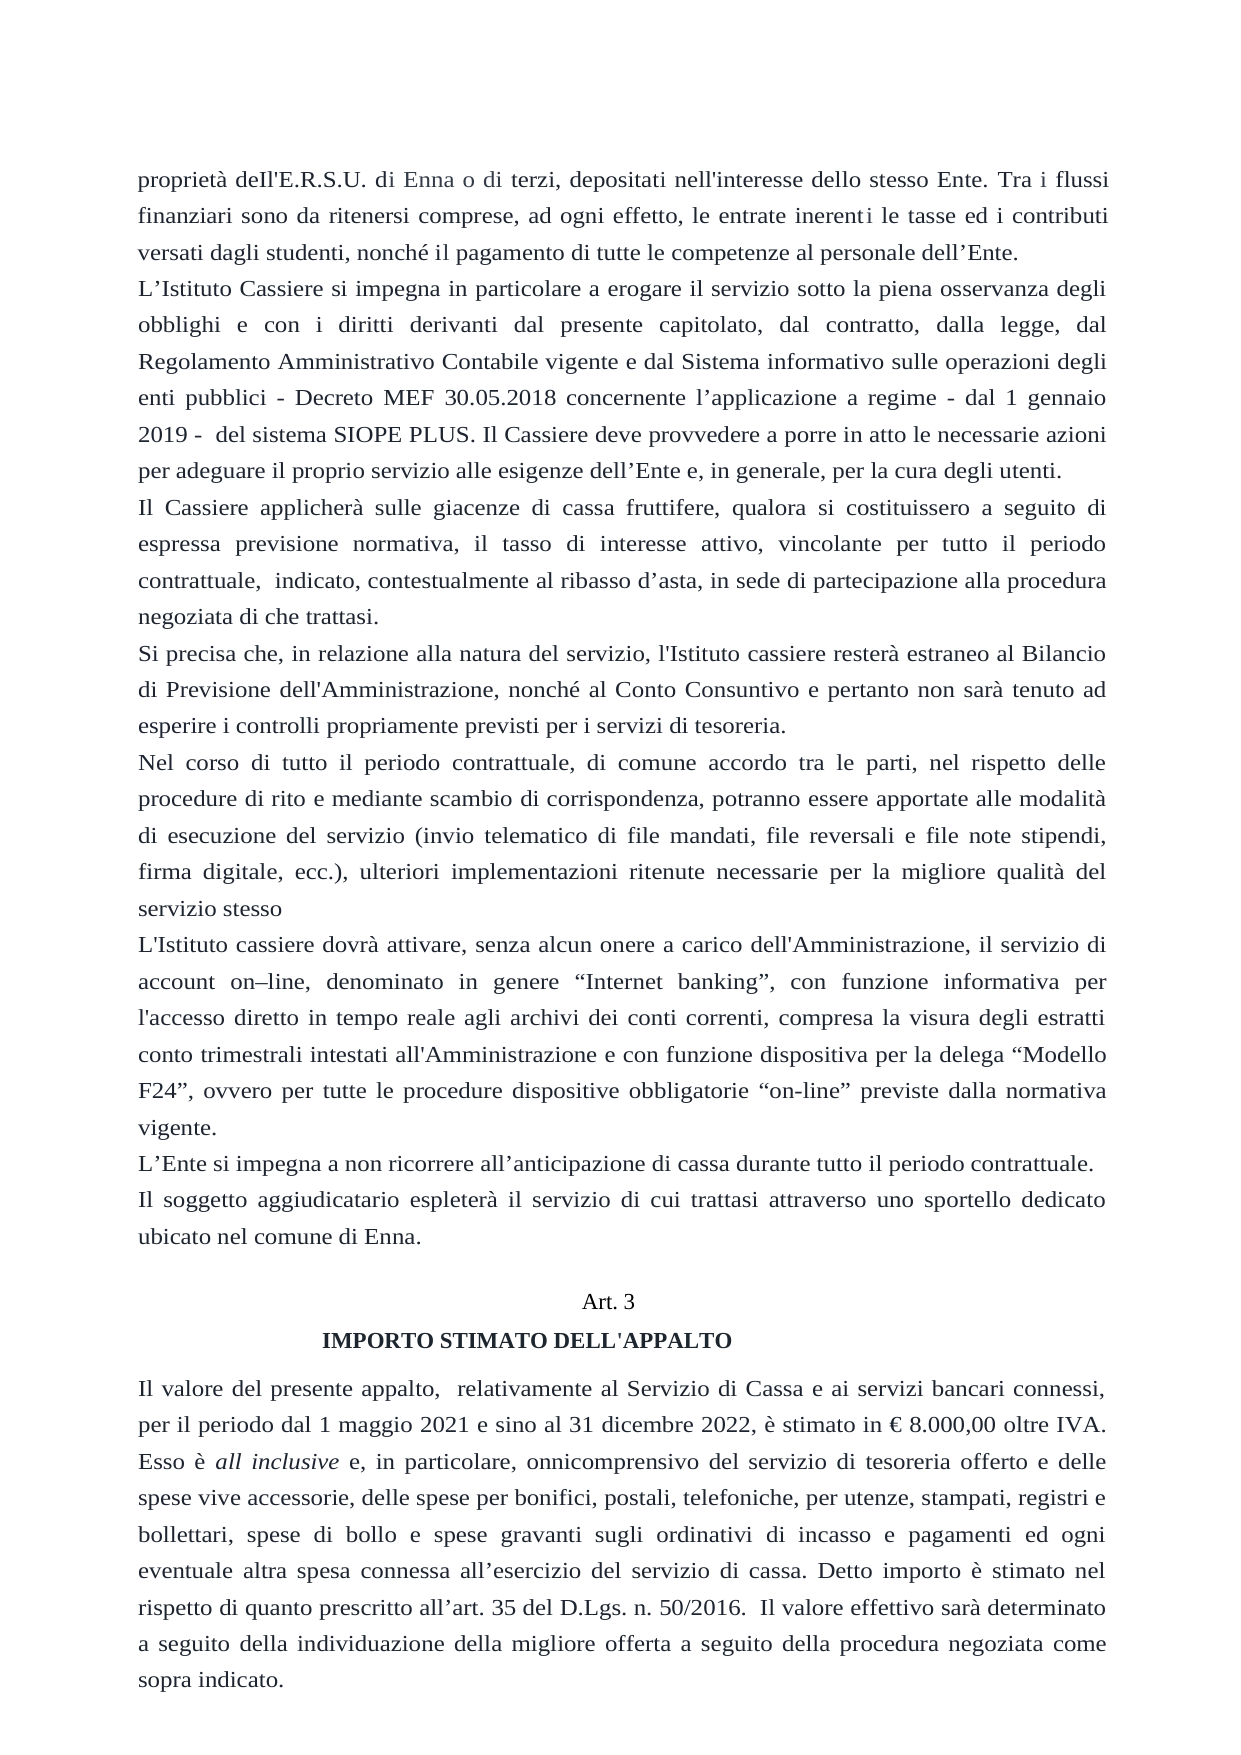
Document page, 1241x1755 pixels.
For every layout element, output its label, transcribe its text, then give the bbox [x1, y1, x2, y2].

text IMPORTO STIMATO DELL'APPALTO [185, 1328, 1107, 1354]
text Il valore del presente appalto, relativamente al Servizio di Cassa e ai servizi bancari connessi, per il periodo dal 1 maggio 2021 e sino al 31 dicembre 2022, è stimato in € 8.000,00 oltre IVA. Esso è all inclusive e, in particolare, onnicomprensivo del servizio di tesoreria offerto e delle spese vive accessorie, delle spese per bonifici, postali, telefoniche, per utenze, stampati, registri e bollettari, spese di bollo e spese gravanti sugli ordinativi di incasso e pagamenti ed ogni eventuale altra spesa connessa all’esercizio del servizio di cassa. Detto importo è stimato nel rispetto di quanto prescritto all’art. 35 del D.Lgs. n. 50/2016. Il valore effettivo sarà determinato a seguito della individuazione della migliore offerta a seguito della procedura negoziata come sopra indicato. [138, 1367, 1108, 1695]
text Si precisa che, in relazione alla natura del servizio, l'Istituto cassiere resterà estraneo al Bilancio di Previsione dell'Amministrazione, nonché al Conto Consuntivo e pertanto non sarà tenuto ad esperire i controlli propriamente previsti per i servizi di tesoreria. [138, 632, 1108, 741]
text Nel corso di tutto il periodo contrattuale, di comune accordo tra le parti, nel rispetto delle procedure di rito e mediante scambio di corrispondenza, potranno essere apportate alle modalità di esecuzione del servizio (invio telematico di file mandati, file reversali e file note stipendi, firma digitale, ecc.), ulteriori implementazioni ritenute necessarie per la migliore qualità del servizio stesso [138, 741, 1108, 923]
text proprietà deIl'E.R.S.U. di Enna o di terzi, depositati nell'interesse dello stesso Ente. Tra i flussi finanziari sono da ritenersi comprese, ad ogni effetto, le entrate inerenti le tasse ed i contributi versati dagli studenti, nonché il pagamento di tutte le competenze al personale dell’Ente. [137, 158, 1109, 267]
text Art. 3 [582, 1288, 1108, 1314]
text L'Istituto cassiere dovrà attivare, senza alcun onere a carico dell'Amministrazione, il servizio di account on–line, denominato in genere “Internet banking”, con funzione informativa per l'accesso diretto in tempo reale agli archivi dei conti correnti, compresa la visura degli estratti conto trimestrali intestati all'Amministrazione e con funzione dispositiva per la delega “Modello F24”, ovvero per tutte le procedure dispositive obbligatorie “on-line” previste dalla normativa vigente. [138, 923, 1108, 1142]
text L’Ente si impegna a non ricorrere all’anticipazione di cassa durante tutto il periodo contrattuale. [138, 1142, 1108, 1179]
text Il soggetto aggiudicatario espleterà il servizio di cui trattasi attraverso uno sportello dedicato ubicato nel comune di Enna. [138, 1179, 1108, 1252]
text L’Istituto Cassiere si impegna in particolare a erogare il servizio sotto la piena osservanza degli obblighi e con i diritti derivanti dal presente capitolato, dal contratto, dalla legge, dal Regolamento Amministrativo Contabile vigente e dal Sistema informativo sulle operazioni degli enti pubblici - Decreto MEF 30.05.2018 concernente l’applicazione a regime - dal 1 gennaio 2019 - del sistema SIOPE PLUS. Il Cassiere deve provvedere a porre in atto le necessarie azioni per adeguare il proprio servizio alle esigenze dell’Ente e, in generale, per la cura degli utenti. [138, 267, 1108, 486]
text Il Cassiere applicherà sulle giacenze di cassa fruttifere, qualora si costituissero a seguito di espressa previsione normativa, il tasso di interesse attivo, vincolante per tutto il periodo contrattuale, indicato, contestualmente al ribasso d’asta, in sede di partecipazione alla procedura negoziata di che trattasi. [138, 486, 1108, 632]
